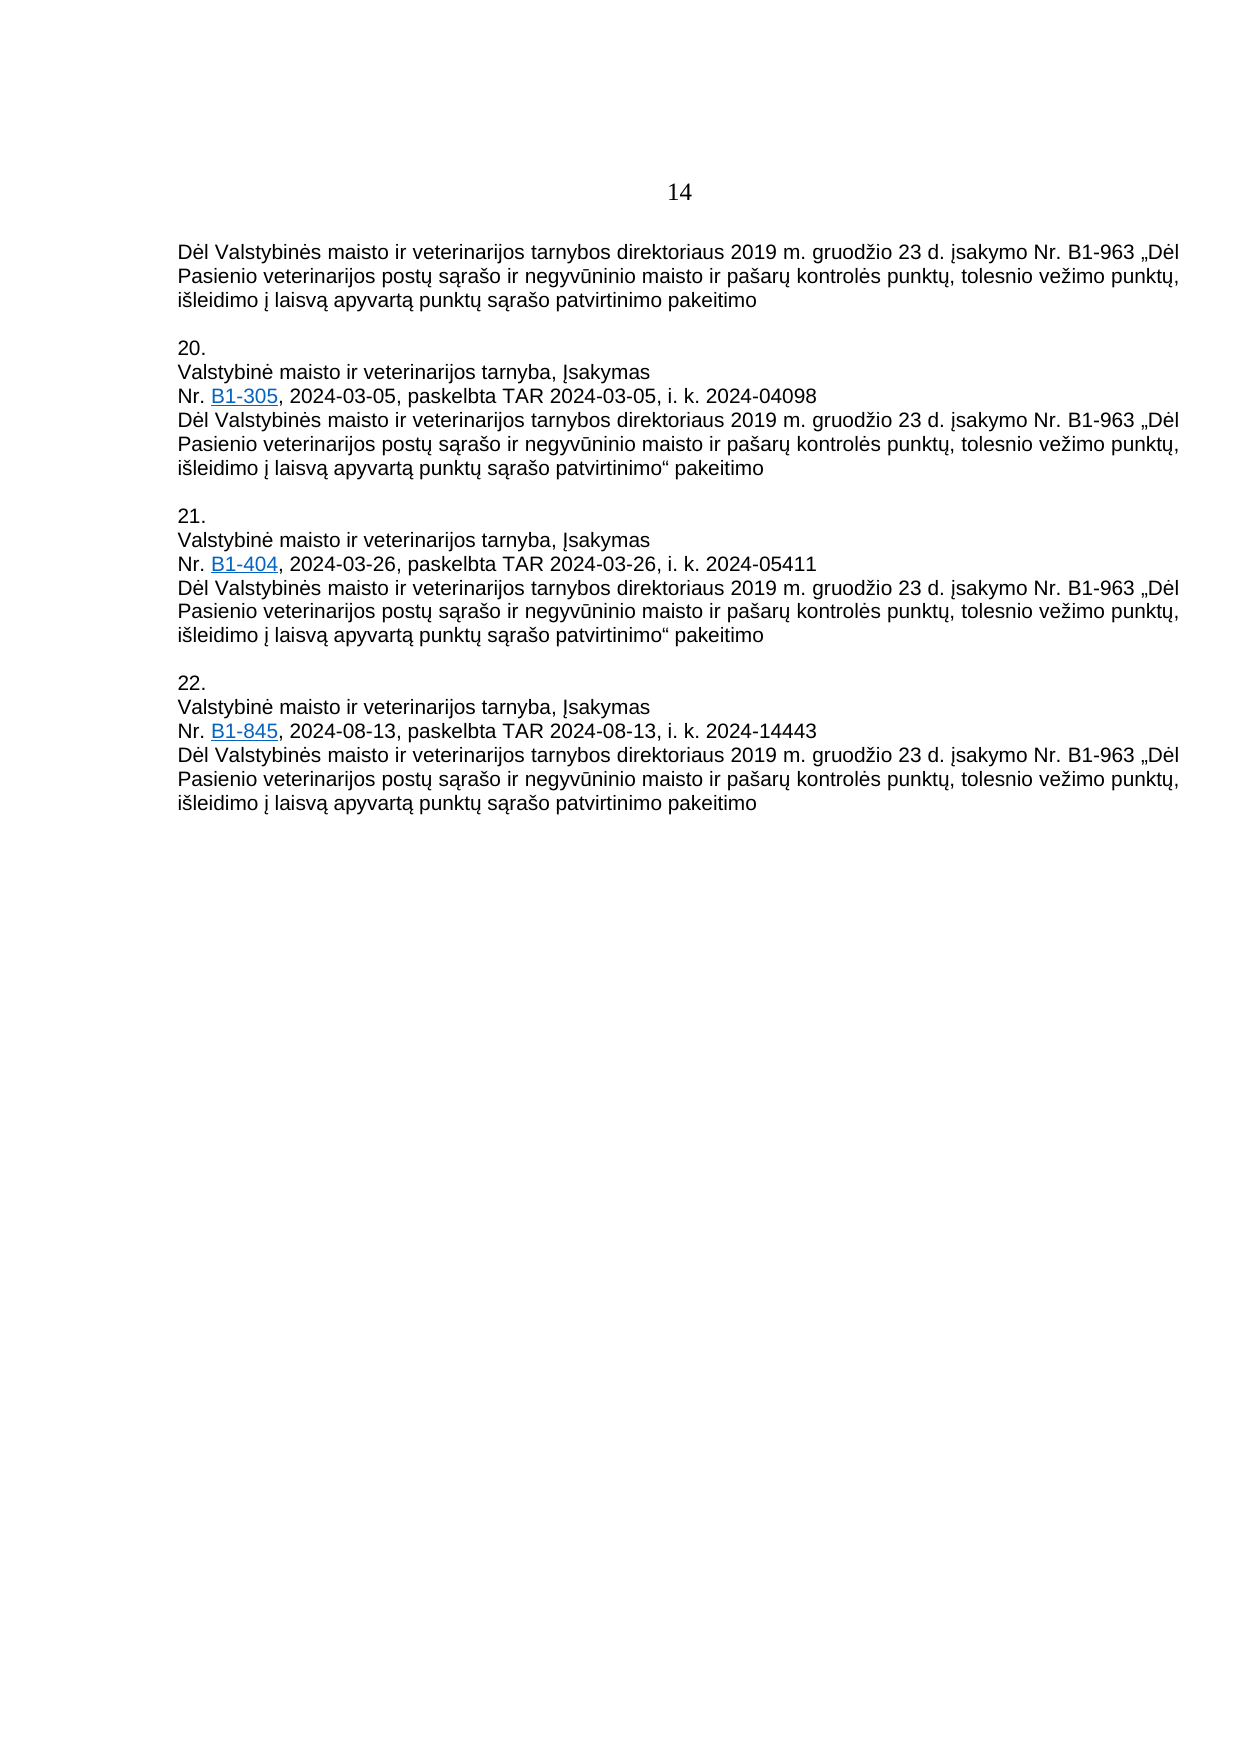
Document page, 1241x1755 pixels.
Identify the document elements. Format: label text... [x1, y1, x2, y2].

text Valstybinė maisto ir veterinarijos tarnyba, Įsakymas [177, 527, 1181, 551]
text Dėl Valstybinės maisto ir veterinarijos tarnybos direktoriaus 2019 m. gruodžio 23 d. įsakymo Nr. B1-963 „Dėl Pasienio veterinarijos postų sąrašo ir negyvūninio maisto ir pašarų kontrolės punktų, tolesnio vežimo punktų, išleidimo į laisvą apyvartą punktų sąrašo patvirtinimo pakeitimo [177, 240, 1181, 312]
text Dėl Valstybinės maisto ir veterinarijos tarnybos direktoriaus 2019 m. gruodžio 23 d. įsakymo Nr. B1-963 „Dėl Pasienio veterinarijos postų sąrašo ir negyvūninio maisto ir pašarų kontrolės punktų, tolesnio vežimo punktų, išleidimo į laisvą apyvartą punktų sąrašo patvirtinimo“ pakeitimo [177, 575, 1181, 647]
text Dėl Valstybinės maisto ir veterinarijos tarnybos direktoriaus 2019 m. gruodžio 23 d. įsakymo Nr. B1-963 „Dėl Pasienio veterinarijos postų sąrašo ir negyvūninio maisto ir pašarų kontrolės punktų, tolesnio vežimo punktų, išleidimo į laisvą apyvartą punktų sąrašo patvirtinimo pakeitimo [177, 743, 1181, 815]
text Valstybinė maisto ir veterinarijos tarnyba, Įsakymas [177, 360, 1181, 384]
text Dėl Valstybinės maisto ir veterinarijos tarnybos direktoriaus 2019 m. gruodžio 23 d. įsakymo Nr. B1-963 „Dėl Pasienio veterinarijos postų sąrašo ir negyvūninio maisto ir pašarų kontrolės punktų, tolesnio vežimo punktų, išleidimo į laisvą apyvartą punktų sąrašo patvirtinimo“ pakeitimo [177, 408, 1181, 479]
text Valstybinė maisto ir veterinarijos tarnyba, Įsakymas [177, 695, 1181, 719]
text Nr. B1-845, 2024-08-13, paskelbta TAR 2024-08-13, i. k. 2024-14443 [177, 719, 1181, 743]
text 21. [177, 503, 1181, 527]
text 22. [177, 671, 1181, 695]
text Nr. B1-404, 2024-03-26, paskelbta TAR 2024-03-26, i. k. 2024-05411 [177, 551, 1181, 575]
text Nr. B1-305, 2024-03-05, paskelbta TAR 2024-03-05, i. k. 2024-04098 [177, 384, 1181, 408]
text 20. [177, 336, 1181, 360]
